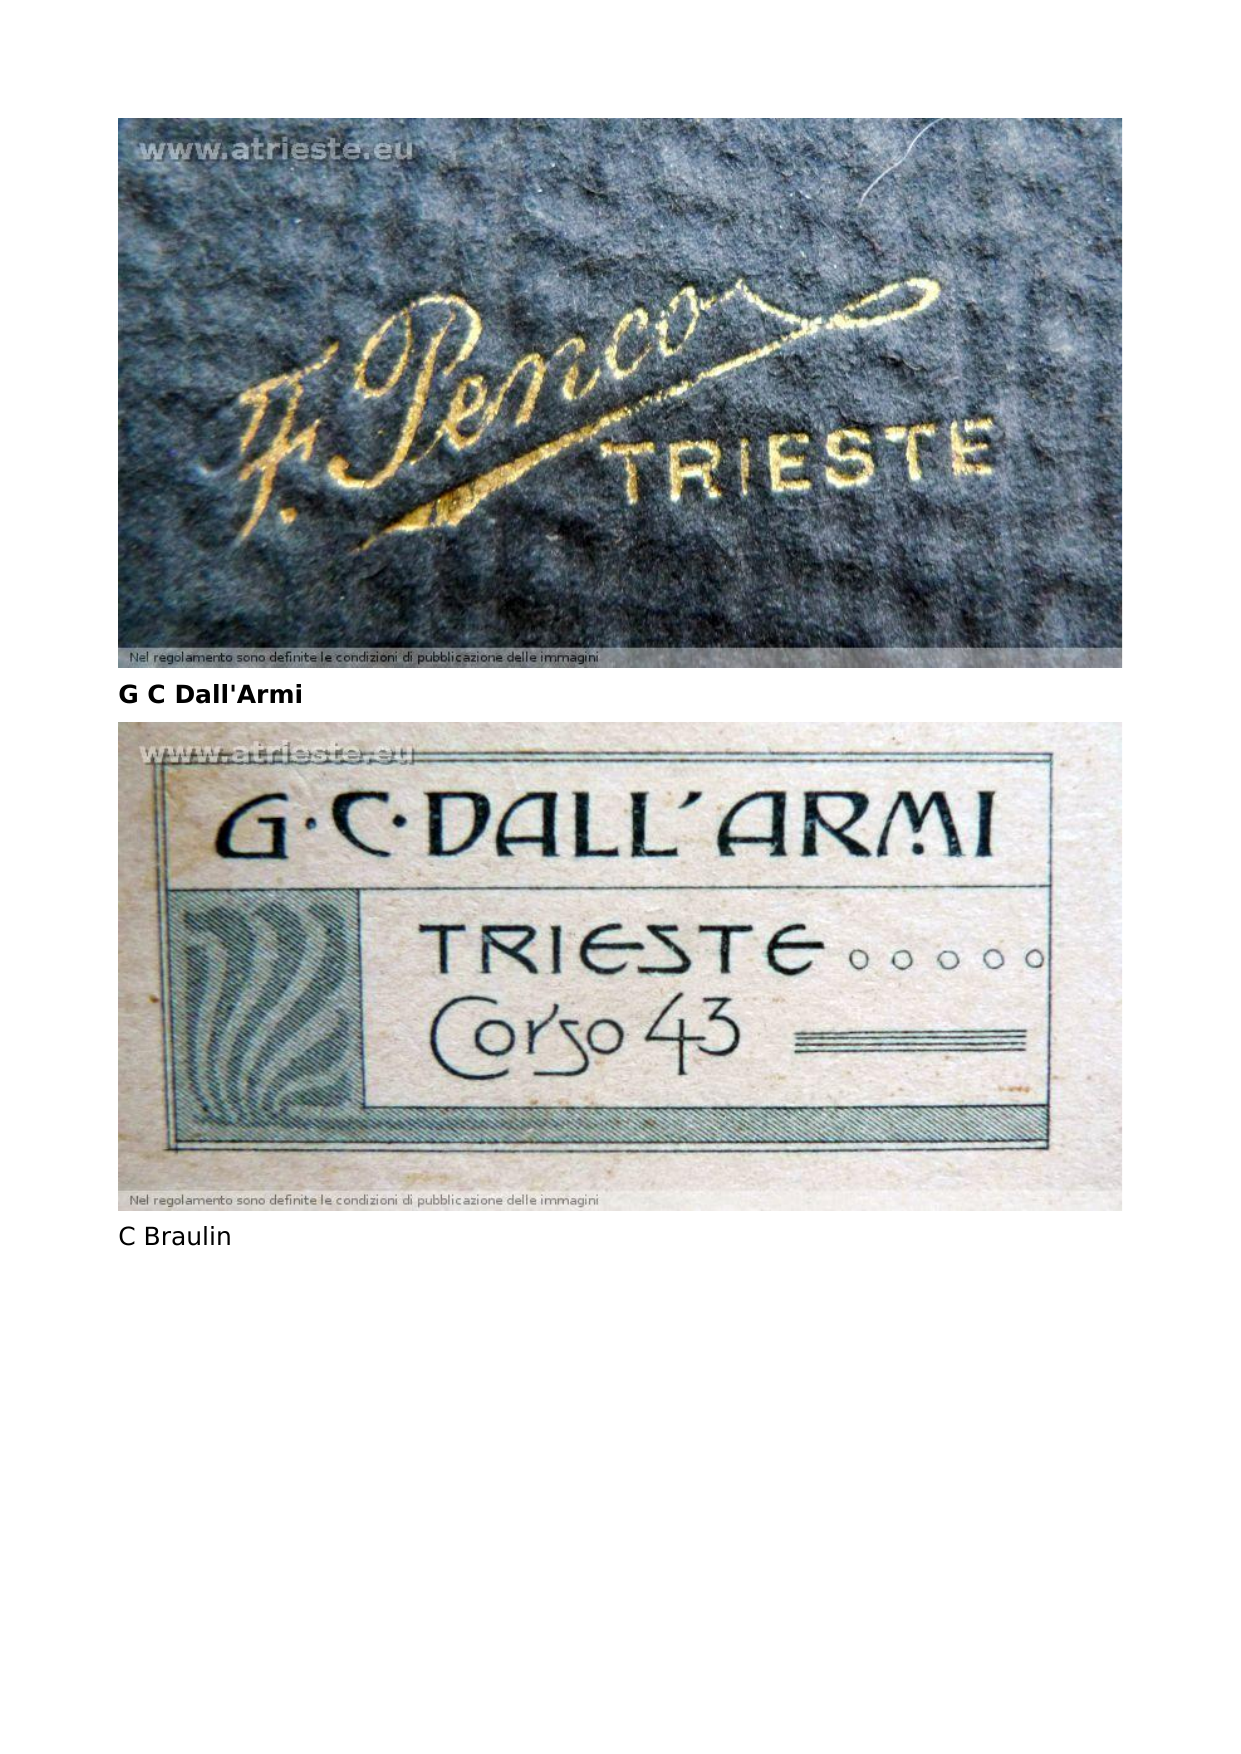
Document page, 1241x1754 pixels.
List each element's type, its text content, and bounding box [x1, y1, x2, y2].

text C Braulin [118, 1223, 1122, 1252]
picture [118, 722, 1123, 1211]
text G C Dall'Armi [118, 680, 1122, 709]
picture [118, 118, 1123, 668]
